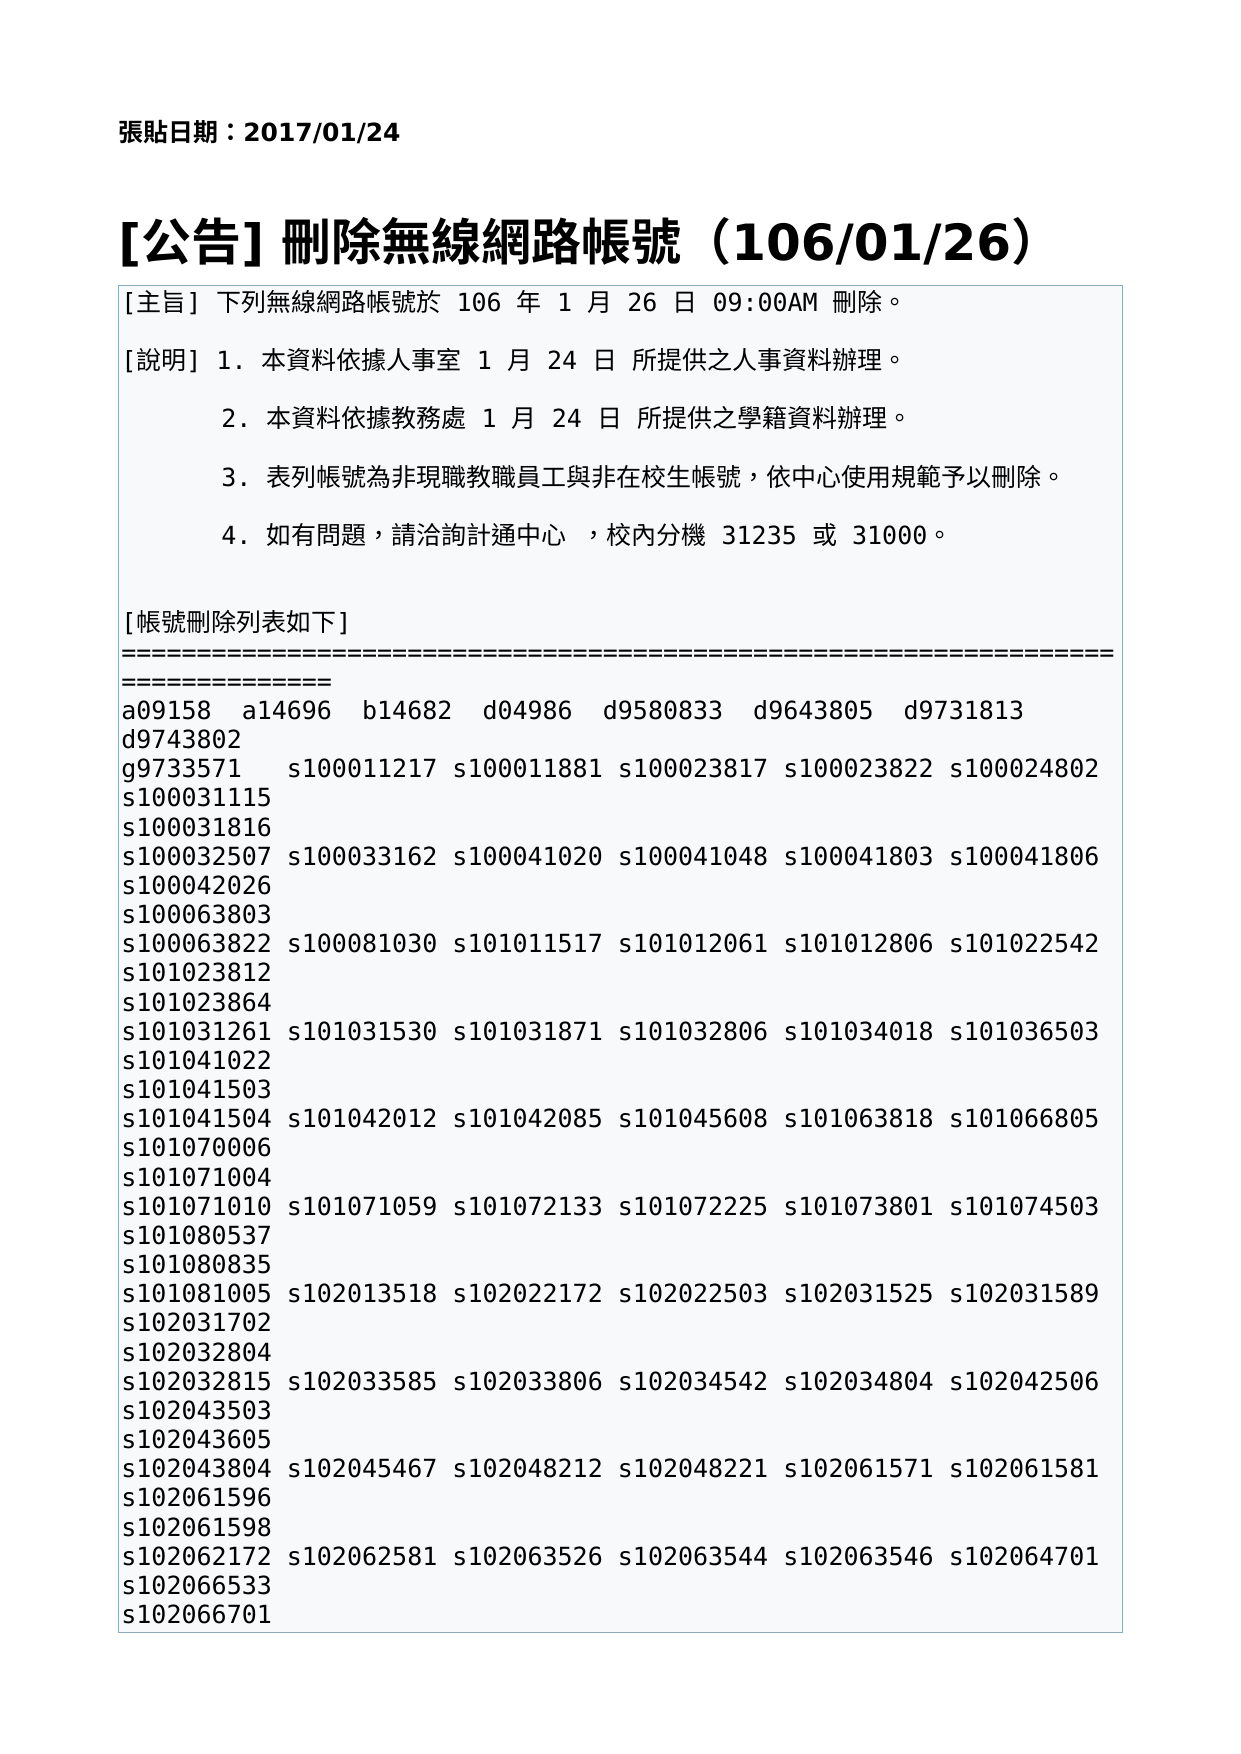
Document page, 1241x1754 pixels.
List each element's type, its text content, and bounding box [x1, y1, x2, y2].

subtitle [公告] 刪除無線網路帳號（106/01/26） [118, 214, 1122, 272]
text [主旨] 下列無線網路帳號於 106 年 1 月 26 日 09:00AM 刪除。 [說明] 1. 本資料依據人事室 1 月 24 日 所提供之人事資料辦理。 2. 本資料依據教務處 1 月 24 日 所提供之學籍資料辦理。 3. 表列帳號為非現職教職員工與非在校生帳號，依中心使用規範予以刪除。 4. 如有問題，請洽詢計通中心 ，校內分機 31235 或 31000。 [帳號刪除列表如下] ================================================================================ a09158 a14696 b14682 d04986 d9580833 d9643805 d9731813 d9743802 g9733571 s100011217 s100011881 s100023817 s100023822 s100024802 s100031115 s100031816 s100032507 s100033162 s100041020 s100041048 s100041803 s100041806 s100042026 s100063803 s100063822 s100081030 s101011517 s101012061 s101012806 s101022542 s101023812 s101023864 s101031261 s101031530 s101031871 s101032806 s101034018 s101036503 s101041022 s101041503 s101041504 s101042012 s101042085 s101045608 s101063818 s101066805 s101070006 s101071004 s101071010 s101071059 s101072133 s101072225 s101073801 s101074503 s101080537 s101080835 s101081005 s102013518 s102022172 s102022503 s102031525 s102031589 s102031702 s102032804 s102032815 s102033585 s102033806 s102034542 s102034804 s102042506 s102043503 s102043605 s102043804 s102045467 s102048212 s102048221 s102061571 s102061581 s102061596 s102061598 s102062172 s102062581 s102063526 s102063544 s102063546 s102064701 s102066533 s102066701 [119, 286, 1122, 1632]
text 張貼日期：2017/01/24 [118, 118, 1122, 176]
